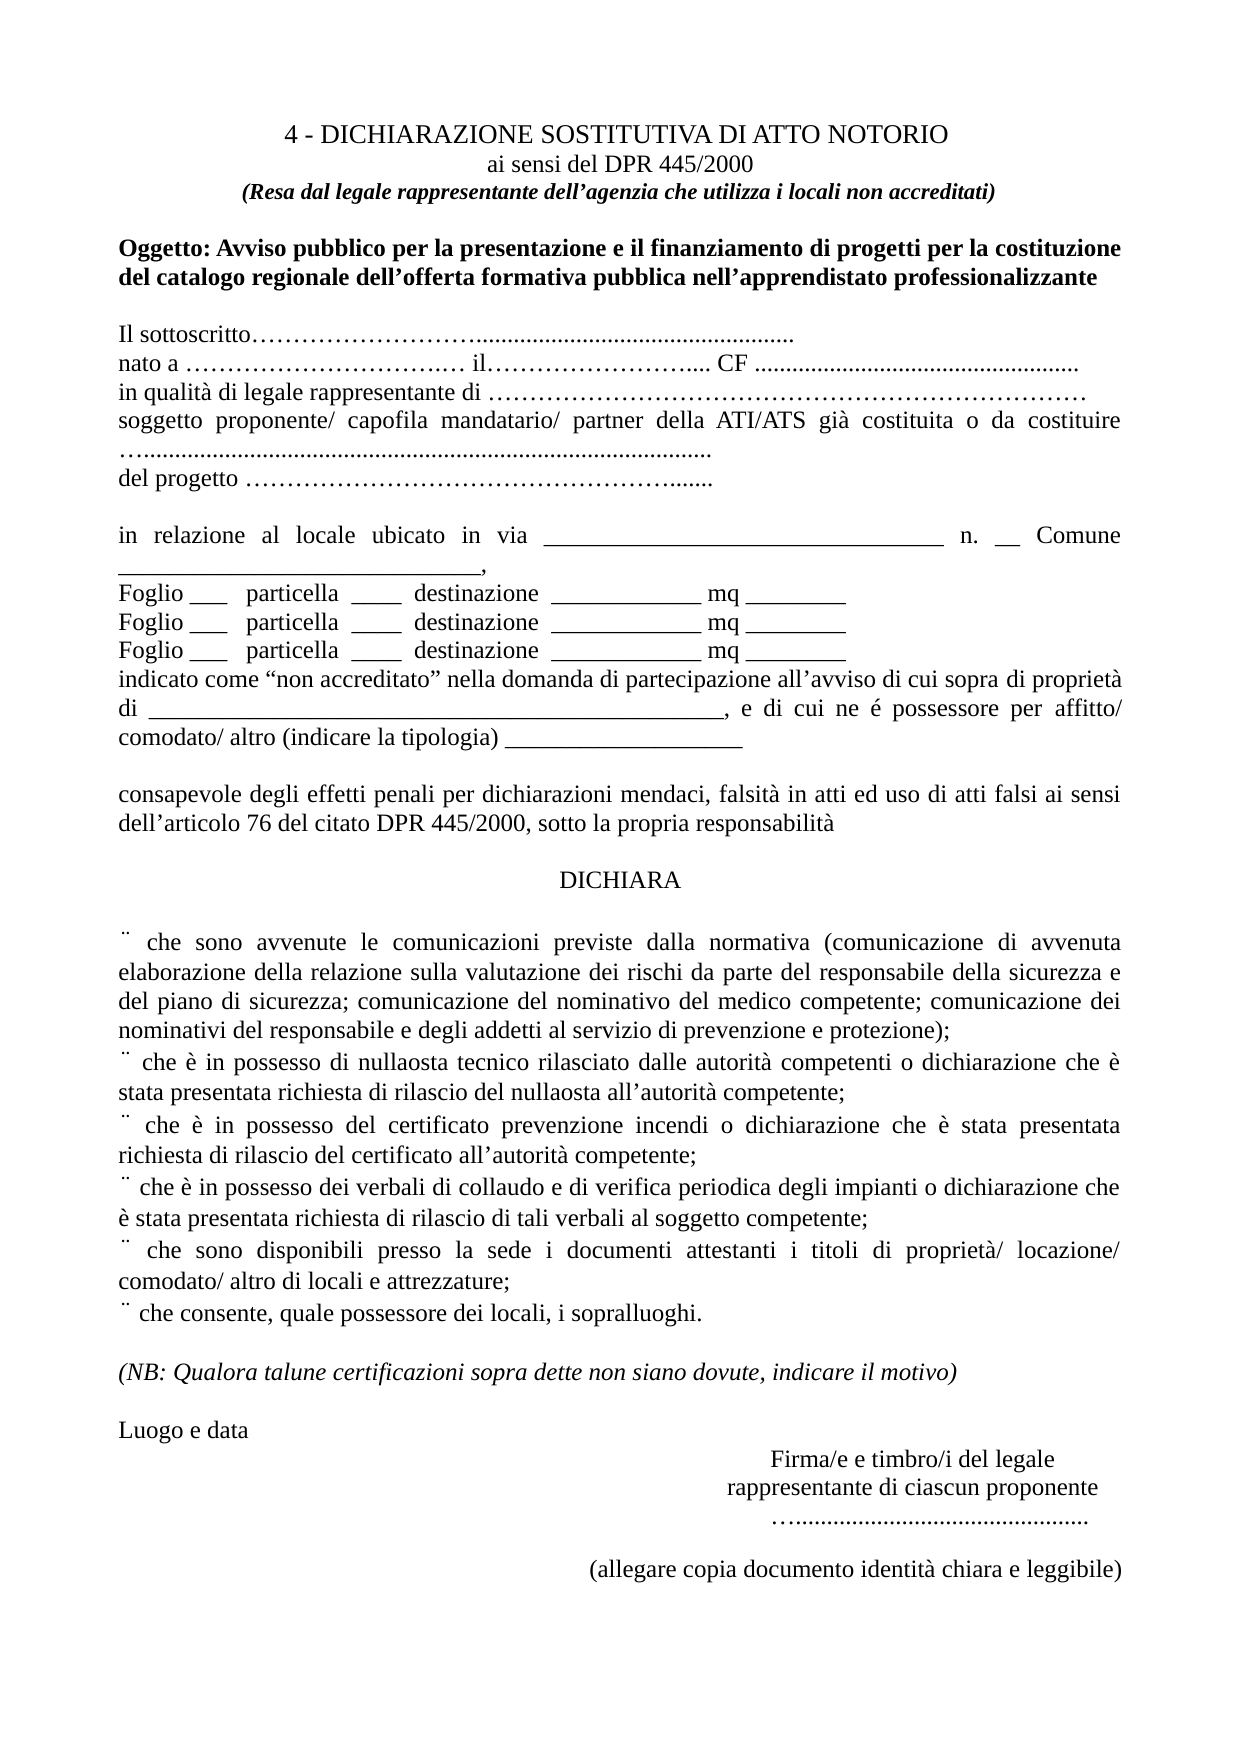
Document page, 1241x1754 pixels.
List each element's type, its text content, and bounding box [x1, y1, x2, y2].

text nato a ………………………….… il…………………….... CF .................................................... [118, 348, 1122, 377]
text Il sottoscritto………………………................................................... [118, 319, 1122, 348]
text ¨ che sono disponibili presso la sede i documenti attestanti i titoli di proprietà/ locazione/ comodato/ altro di locali e attrezzature; [118, 1232, 1122, 1295]
text ¨ che sono avvenute le comunicazioni previste dalla normativa (comunicazione di avvenuta elaborazione della relazione sulla valutazione dei rischi da parte del responsabile della sicurezza e del piano di sicurezza; comunicazione del nominativo del medico competente; comunicazione dei nominativi del responsabile e degli addetti al servizio di prevenzione e protezione); [118, 923, 1122, 1043]
text Oggetto: Avviso pubblico per la presentazione e il finanziamento di progetti per la costituzione del catalogo regionale dell’offerta formativa pubblica nell’apprendistato professionalizzante [118, 233, 1122, 291]
text ¨ che è in possesso dei verbali di collaudo e di verifica periodica degli impianti o dichiarazione che è stata presentata richiesta di rilascio di tali verbali al soggetto competente; [118, 1169, 1122, 1232]
subtitle soggetto proponente/ capofila mandatario/ partner della ATI/ATS già costituita o da costituire …........................................................................................... [118, 406, 1122, 463]
text consapevole degli effetti penali per dichiarazioni mendaci, falsità in atti ed uso di atti falsi ai sensi dell’articolo 76 del citato DPR 445/2000, sotto la propria responsabilità [118, 779, 1122, 837]
text 4 - DICHIARAZIONE SOSTITUTIVA DI ATTO NOTORIO [118, 118, 1122, 149]
text del progetto ……………………………………………....... [118, 463, 1122, 492]
text Firma/e e timbro/i del legale rappresentante di ciascun proponente [703, 1444, 1122, 1501]
text Luogo e data [118, 1415, 1122, 1444]
text in qualità di legale rappresentante di ……………………………………………………………… [118, 377, 1122, 406]
text (NB: Qualora talune certificazioni sopra dette non siano dovute, indicare il motivo) [118, 1357, 1122, 1386]
text ¨ che è in possesso del certificato prevenzione incendi o dichiarazione che è stata presentata richiesta di rilascio del certificato all’autorità competente; [118, 1106, 1122, 1169]
text ¨ che consente, quale possessore dei locali, i sopralluoghi. [118, 1295, 1122, 1329]
text …............................................... [708, 1501, 1122, 1530]
text Foglio ___ particella ____ destinazione ____________ mq ________ [118, 636, 1122, 664]
text ai sensi del DPR 445/2000 [118, 149, 1122, 178]
text (allegare copia documento identità chiara e leggibile) [118, 1554, 1122, 1583]
text in relazione al locale ubicato in via ________________________________ n. __ Comune _____________________________, [118, 521, 1122, 578]
text ¨ che è in possesso di nullaosta tecnico rilasciato dalle autorità competenti o dichiarazione che è stata presentata richiesta di rilascio del nullaosta all’autorità competente; [118, 1043, 1122, 1106]
text Foglio ___ particella ____ destinazione ____________ mq ________ [118, 607, 1122, 636]
text Foglio ___ particella ____ destinazione ____________ mq ________ [118, 578, 1122, 607]
text DICHIARA [118, 866, 1122, 894]
text indicato come “non accreditato” nella domanda di partecipazione all’avviso di cui sopra di proprietà di ______________________________________________, e di cui ne é possessore per affitto/ comodato/ altro (indicare la tipologia) ___________________ [118, 664, 1122, 751]
text (Resa dal legale rappresentante dell’agenzia che utilizza i locali non accreditati) [118, 178, 1122, 204]
